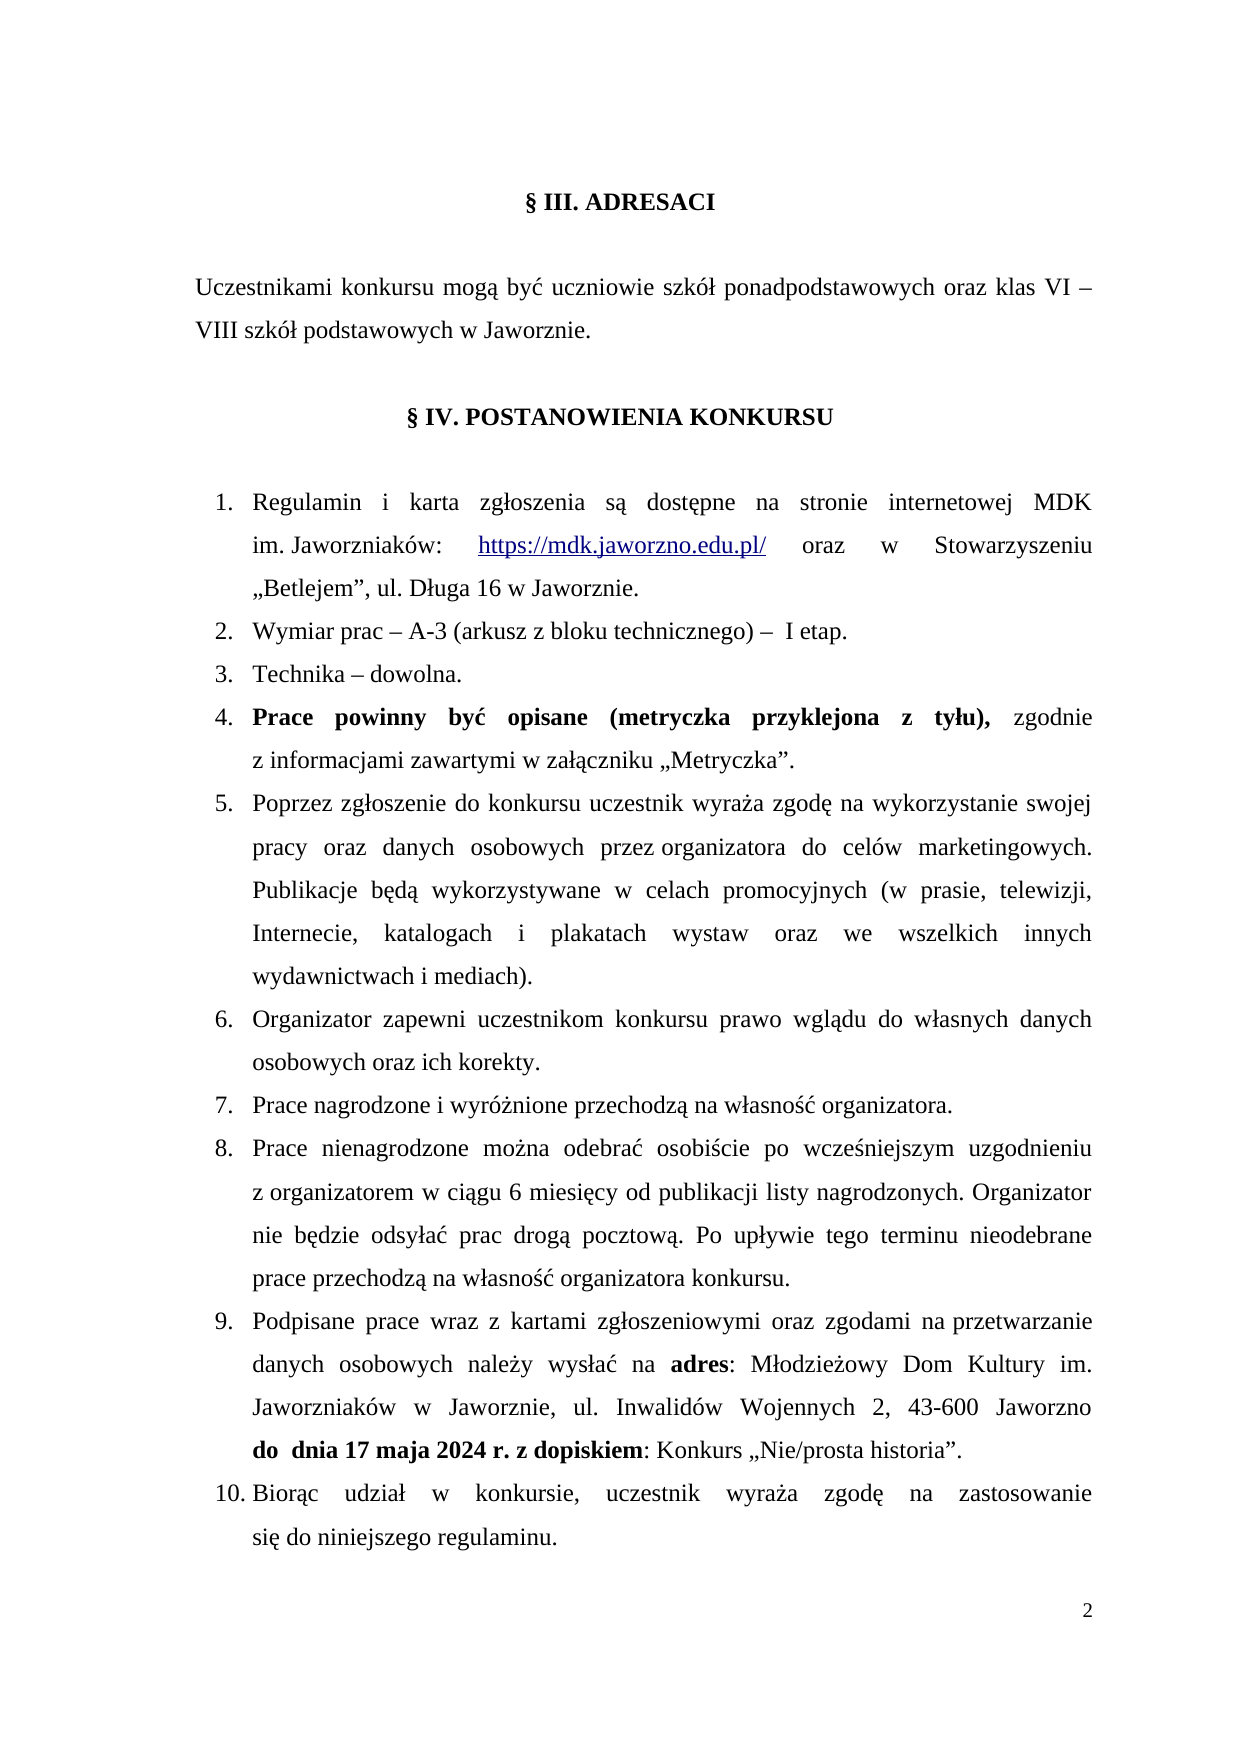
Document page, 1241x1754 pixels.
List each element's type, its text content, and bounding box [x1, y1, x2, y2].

list Biorąc udział w konkursie, uczestnik wyraża zgodę na zastosowanie się do niniejszego regulaminu. [214, 1478, 1093, 1550]
list Prace powinny być opisane (metryczka przyklejona z tyłu), zgodnie z informacjami zawartymi w załączniku „Metryczka”. [214, 702, 1093, 774]
list Poprzez zgłoszenie do konkursu uczestnik wyraża zgodę na wykorzystanie swojej pracy oraz danych osobowych przez organizatora do celów marketingowych. Publikacje będą wykorzystywane w celach promocyjnych (w prasie, telewizji, Internecie, katalogach i plakatach wystaw oraz we wszelkich innych wydawnictwach i mediach). [214, 788, 1093, 990]
text § IV. POSTANOWIENIA KONKURSU [148, 402, 1093, 430]
list Prace nagrodzone i wyróżnione przechodzą na własność organizatora. [214, 1090, 1093, 1119]
list Organizator zapewni uczestnikom konkursu prawo wglądu do własnych danych osobowych oraz ich korekty. [214, 1004, 1093, 1076]
list Wymiar prac – A-3 (arkusz z bloku technicznego) – I etap. [214, 616, 1093, 645]
list Regulamin i karta zgłoszenia są dostępne na stronie internetowej MDK im. Jaworzniaków: https://mdk.jaworzno.edu.pl/ oraz w Stowarzyszeniu „Betlejem”, ul. Długa 16 w Jaworznie. [214, 487, 1093, 602]
text § III. ADRESACI [148, 187, 1093, 216]
list Technika – dowolna. [214, 659, 1093, 688]
list Prace nienagrodzone można odebrać osobiście po wcześniejszym uzgodnieniu z organizatorem w ciągu 6 miesięcy od publikacji listy nagrodzonych. Organizator nie będzie odsyłać prac drogą pocztową. Po upływie tego terminu nieodebrane prace przechodzą na własność organizatora konkursu. [214, 1133, 1093, 1292]
list Podpisane prace wraz z kartami zgłoszeniowymi oraz zgodami na przetwarzanie danych osobowych należy wysłać na adres: Młodzieżowy Dom Kultury im. Jaworzniaków w Jaworznie, ul. Inwalidów Wojennych 2, 43-600 Jaworzno do dnia 17 maja 2024 r. z dopiskiem: Konkurs „Nie/prosta historia”. [214, 1306, 1093, 1464]
list Uczestnikami konkursu mogą być uczniowie szkół ponadpodstawowych oraz klas VI – VIII szkół podstawowych w Jaworznie. [195, 272, 1093, 344]
